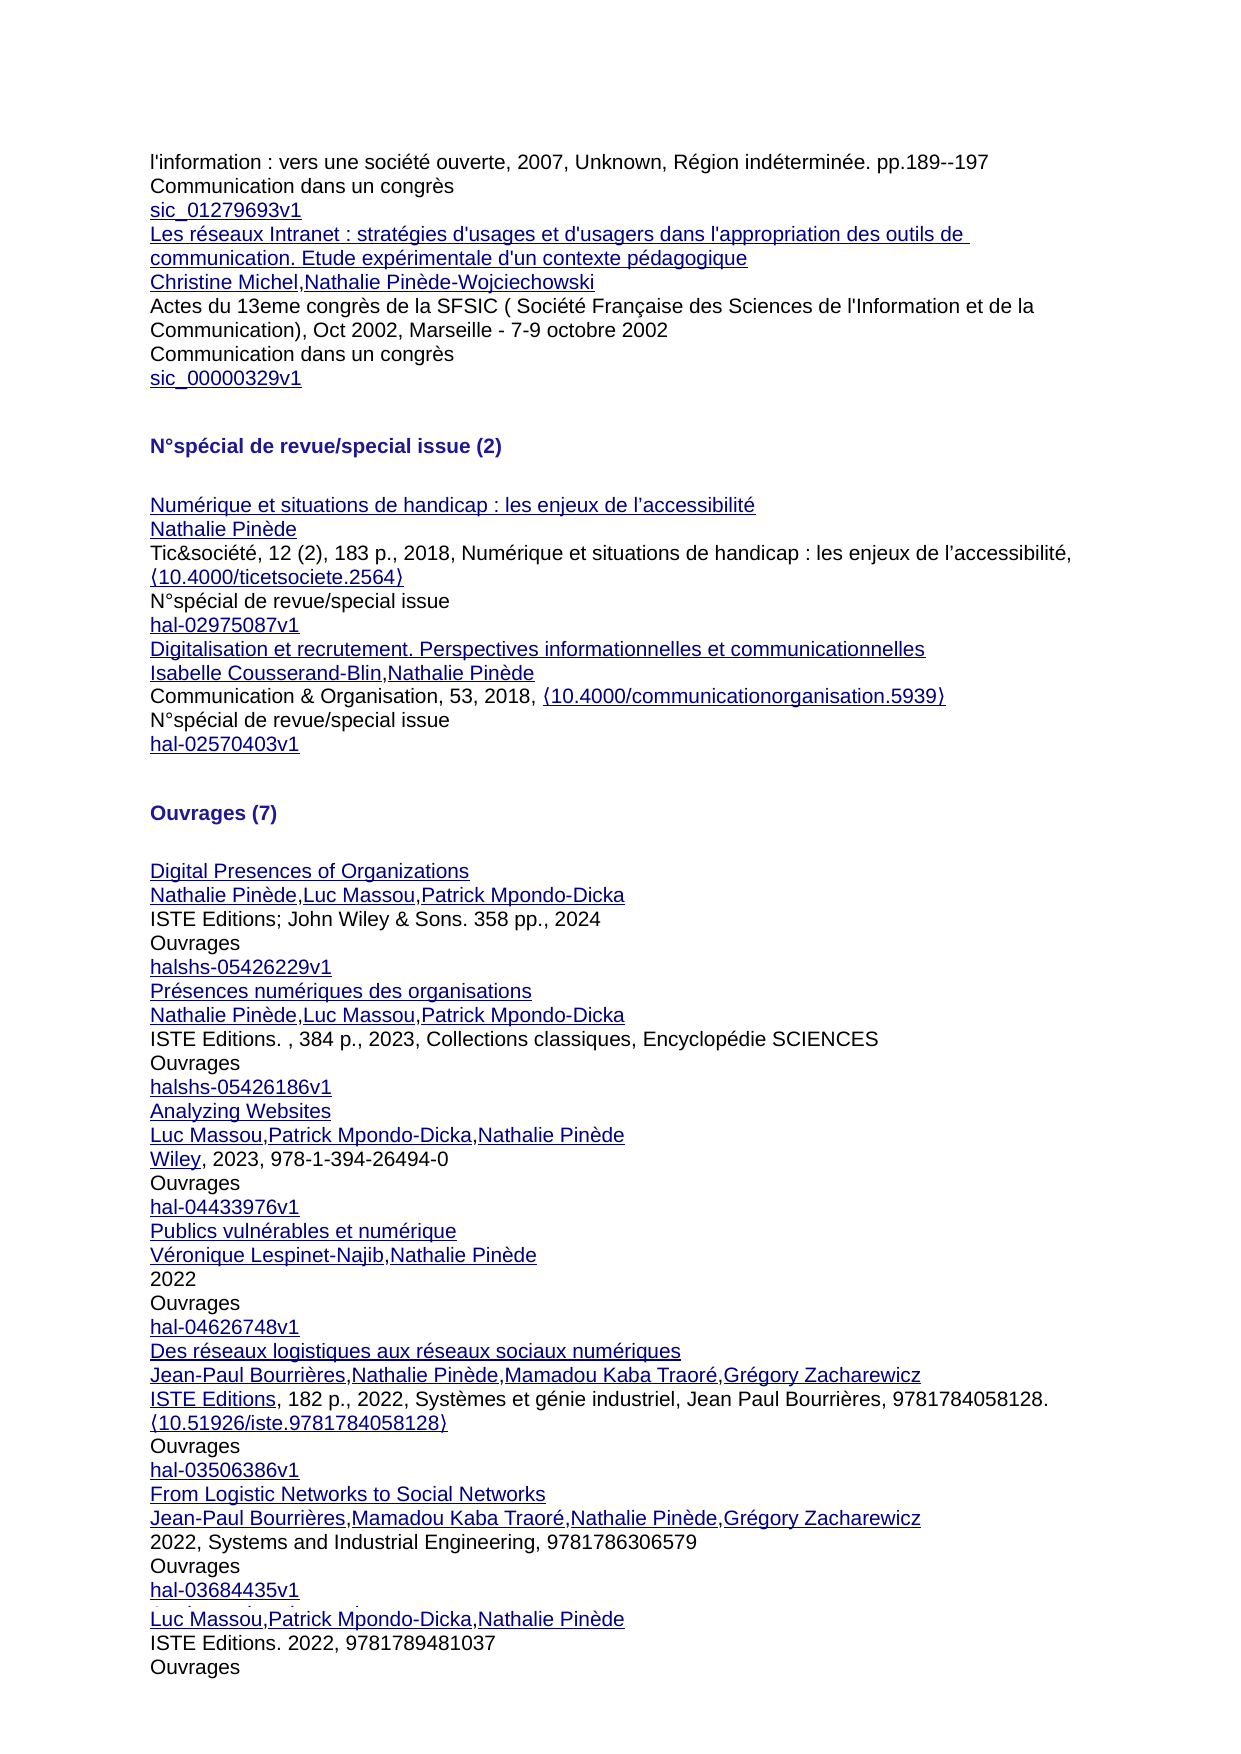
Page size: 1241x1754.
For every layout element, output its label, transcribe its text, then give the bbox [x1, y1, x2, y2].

subtitle N°spécial de revue/special issue (2) [150, 434, 1090, 458]
table_cell Les réseaux Intranet : stratégies d'usages et d'usagers dans l'appropriation des outils de communication. Etude expérimentale d'un contexte pédagogique Christine Michel,Nathalie Pinède-Wojciechowski Actes du 13eme congrès de la SFSIC ( Société Française des Sciences de l'Information et de la Communication), Oct 2002, Marseille - 7-9 octobre 2002 Communication dans un congrès sic_00000329v1 [150, 222, 1090, 389]
table_cell Analyzing Websites Luc Massou,Patrick Mpondo-Dicka,Nathalie Pinède Wiley, 2023, 978-1-394-26494-0 Ouvrages hal-04433976v1 [150, 1099, 1090, 1219]
table_cell Des réseaux logistiques aux réseaux sociaux numériques Jean-Paul Bourrières,Nathalie Pinède,Mamadou Kaba Traoré,Grégory Zacharewicz ISTE Editions, 182 p., 2022, Systèmes et génie industriel, Jean Paul Bourrières, 9781784058128. ⟨10.51926/iste.9781784058128⟩ Ouvrages hal-03506386v1 [150, 1339, 1090, 1482]
table_cell Analyses des sites web Luc Massou,Patrick Mpondo-Dicka,Nathalie Pinède ISTE Editions. 2022, 9781789481037 Ouvrages [150, 1602, 1090, 1679]
table_cell Présences numériques des organisations Nathalie Pinède,Luc Massou,Patrick Mpondo-Dicka ISTE Editions. , 384 p., 2023, Collections classiques, Encyclopédie SCIENCES Ouvrages halshs-05426186v1 [150, 979, 1090, 1099]
table_cell Digitalisation et recrutement‪. Perspectives informationnelles et communicationnelles Isabelle Cousserand-Blin,Nathalie Pinède Communication & Organisation, 53, 2018, ⟨10.4000/communicationorganisation.5939⟩ N°spécial de revue/special issue hal-02570403v1 [150, 636, 1090, 756]
table_cell From Logistic Networks to Social Networks Jean-Paul Bourrières,Mamadou Kaba Traoré,Nathalie Pinède,Grégory Zacharewicz 2022, Systems and Industrial Engineering, 9781786306579 Ouvrages hal-03684435v1 [150, 1482, 1090, 1602]
table_cell Publics vulnérables et numérique Véronique Lespinet-Najib,Nathalie Pinède 2022 Ouvrages hal-04626748v1 [150, 1219, 1090, 1338]
subtitle Ouvrages (7) [150, 801, 1090, 825]
table_header Digital Presences of Organizations Nathalie Pinède,Luc Massou,Patrick Mpondo-Dicka ISTE Editions; John Wiley & Sons. 358 pp., 2024 Ouvrages halshs-05426229v1 [150, 859, 1090, 979]
table_header Numérique et situations de handicap : les enjeux de l’accessibilité Nathalie Pinède Tic&société, 12 (2), 183 p., 2018, Numérique et situations de handicap : les enjeux de l’accessibilité, ⟨10.4000/ticetsociete.2564⟩ N°spécial de revue/special issue hal-02975087v1 [150, 493, 1090, 636]
table_cell l'information : vers une société ouverte, 2007, Unknown, Région indéterminée. pp.189--197 Communication dans un congrès sic_01279693v1 [150, 150, 1090, 222]
